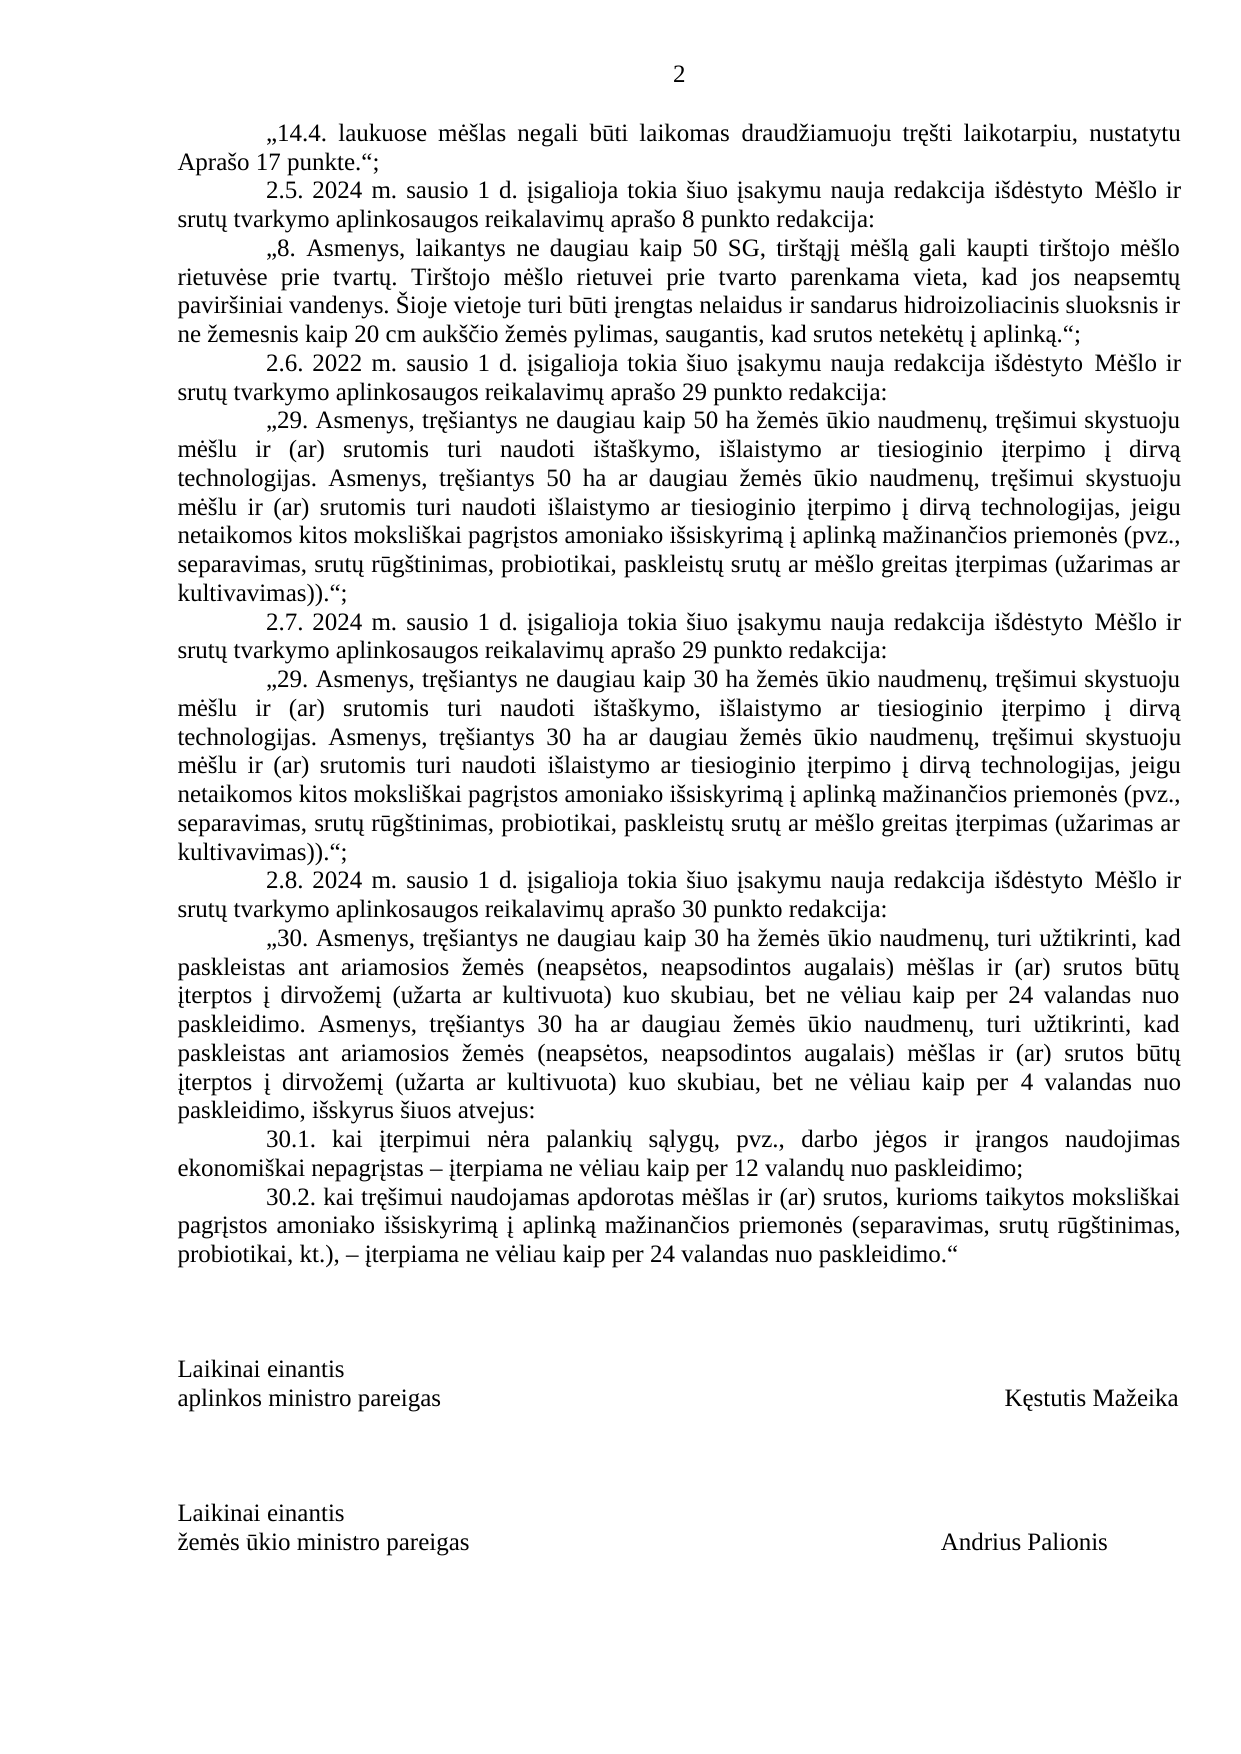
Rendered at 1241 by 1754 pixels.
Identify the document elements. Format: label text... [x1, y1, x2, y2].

text žemės ūkio ministro pareigas Andrius Palionis [177, 1527, 1181, 1556]
text 30.1. kai įterpimui nėra palankių sąlygų, pvz., darbo jėgos ir įrangos naudojimas ekonomiškai nepagrįstas – įterpiama ne vėliau kaip per 12 valandų nuo paskleidimo; [177, 1124, 1181, 1182]
text Laikinai einantis [177, 1354, 1181, 1383]
text Laikinai einantis [177, 1498, 1181, 1527]
text „30. Asmenys, tręšiantys ne daugiau kaip 30 ha žemės ūkio naudmenų, turi užtikrinti, kad paskleistas ant ariamosios žemės (neapsėtos, neapsodintos augalais) mėšlas ir (ar) srutos būtų įterptos į dirvožemį (užarta ar kultivuota) kuo skubiau, bet ne vėliau kaip per 24 valandas nuo paskleidimo. Asmenys, tręšiantys 30 ha ar daugiau žemės ūkio naudmenų, turi užtikrinti, kad paskleistas ant ariamosios žemės (neapsėtos, neapsodintos augalais) mėšlas ir (ar) srutos būtų įterptos į dirvožemį (užarta ar kultivuota) kuo skubiau, bet ne vėliau kaip per 4 valandas nuo paskleidimo, išskyrus šiuos atvejus: [177, 923, 1181, 1124]
text 2.7. 2024 m. sausio 1 d. įsigalioja tokia šiuo įsakymu nauja redakcija išdėstyto Mėšlo ir srutų tvarkymo aplinkosaugos reikalavimų aprašo 29 punkto redakcija: [177, 607, 1181, 664]
text 2.5. 2024 m. sausio 1 d. įsigalioja tokia šiuo įsakymu nauja redakcija išdėstyto Mėšlo ir srutų tvarkymo aplinkosaugos reikalavimų aprašo 8 punkto redakcija: [177, 176, 1181, 233]
text 30.2. kai tręšimui naudojamas apdorotas mėšlas ir (ar) srutos, kurioms taikytos moksliškai pagrįstos amoniako išsiskyrimą į aplinką mažinančios priemonės (separavimas, srutų rūgštinimas, probiotikai, kt.), – įterpiama ne vėliau kaip per 24 valandas nuo paskleidimo.“ [177, 1182, 1181, 1268]
text aplinkos ministro pareigas Kęstutis Mažeika [177, 1383, 1181, 1412]
text „8. Asmenys, laikantys ne daugiau kaip 50 SG, tirštąjį mėšlą gali kaupti tirštojo mėšlo rietuvėse prie tvartų. Tirštojo mėšlo rietuvei prie tvarto parenkama vieta, kad jos neapsemtų paviršiniai vandenys. Šioje vietoje turi būti įrengtas nelaidus ir sandarus hidroizoliacinis sluoksnis ir ne žemesnis kaip 20 cm aukščio žemės pylimas, saugantis, kad srutos netekėtų į aplinką.“; [177, 233, 1181, 348]
text „14.4. laukuose mėšlas negali būti laikomas draudžiamuoju tręšti laikotarpiu, nustatytu Aprašo 17 punkte.“; [177, 118, 1181, 176]
text 2.6. 2022 m. sausio 1 d. įsigalioja tokia šiuo įsakymu nauja redakcija išdėstyto Mėšlo ir srutų tvarkymo aplinkosaugos reikalavimų aprašo 29 punkto redakcija: [177, 348, 1181, 406]
text „29. Asmenys, tręšiantys ne daugiau kaip 50 ha žemės ūkio naudmenų, tręšimui skystuoju mėšlu ir (ar) srutomis turi naudoti ištaškymo, išlaistymo ar tiesioginio įterpimo į dirvą technologijas. Asmenys, tręšiantys 50 ha ar daugiau žemės ūkio naudmenų, tręšimui skystuoju mėšlu ir (ar) srutomis turi naudoti išlaistymo ar tiesioginio įterpimo į dirvą technologijas, jeigu netaikomos kitos moksliškai pagrįstos amoniako išsiskyrimą į aplinką mažinančios priemonės (pvz., separavimas, srutų rūgštinimas, probiotikai, paskleistų srutų ar mėšlo greitas įterpimas (užarimas ar kultivavimas)).“; [177, 406, 1181, 607]
text „29. Asmenys, tręšiantys ne daugiau kaip 30 ha žemės ūkio naudmenų, tręšimui skystuoju mėšlu ir (ar) srutomis turi naudoti ištaškymo, išlaistymo ar tiesioginio įterpimo į dirvą technologijas. Asmenys, tręšiantys 30 ha ar daugiau žemės ūkio naudmenų, tręšimui skystuoju mėšlu ir (ar) srutomis turi naudoti išlaistymo ar tiesioginio įterpimo į dirvą technologijas, jeigu netaikomos kitos moksliškai pagrįstos amoniako išsiskyrimą į aplinką mažinančios priemonės (pvz., separavimas, srutų rūgštinimas, probiotikai, paskleistų srutų ar mėšlo greitas įterpimas (užarimas ar kultivavimas)).“; [177, 664, 1181, 866]
text 2.8. 2024 m. sausio 1 d. įsigalioja tokia šiuo įsakymu nauja redakcija išdėstyto Mėšlo ir srutų tvarkymo aplinkosaugos reikalavimų aprašo 30 punkto redakcija: [177, 866, 1181, 923]
